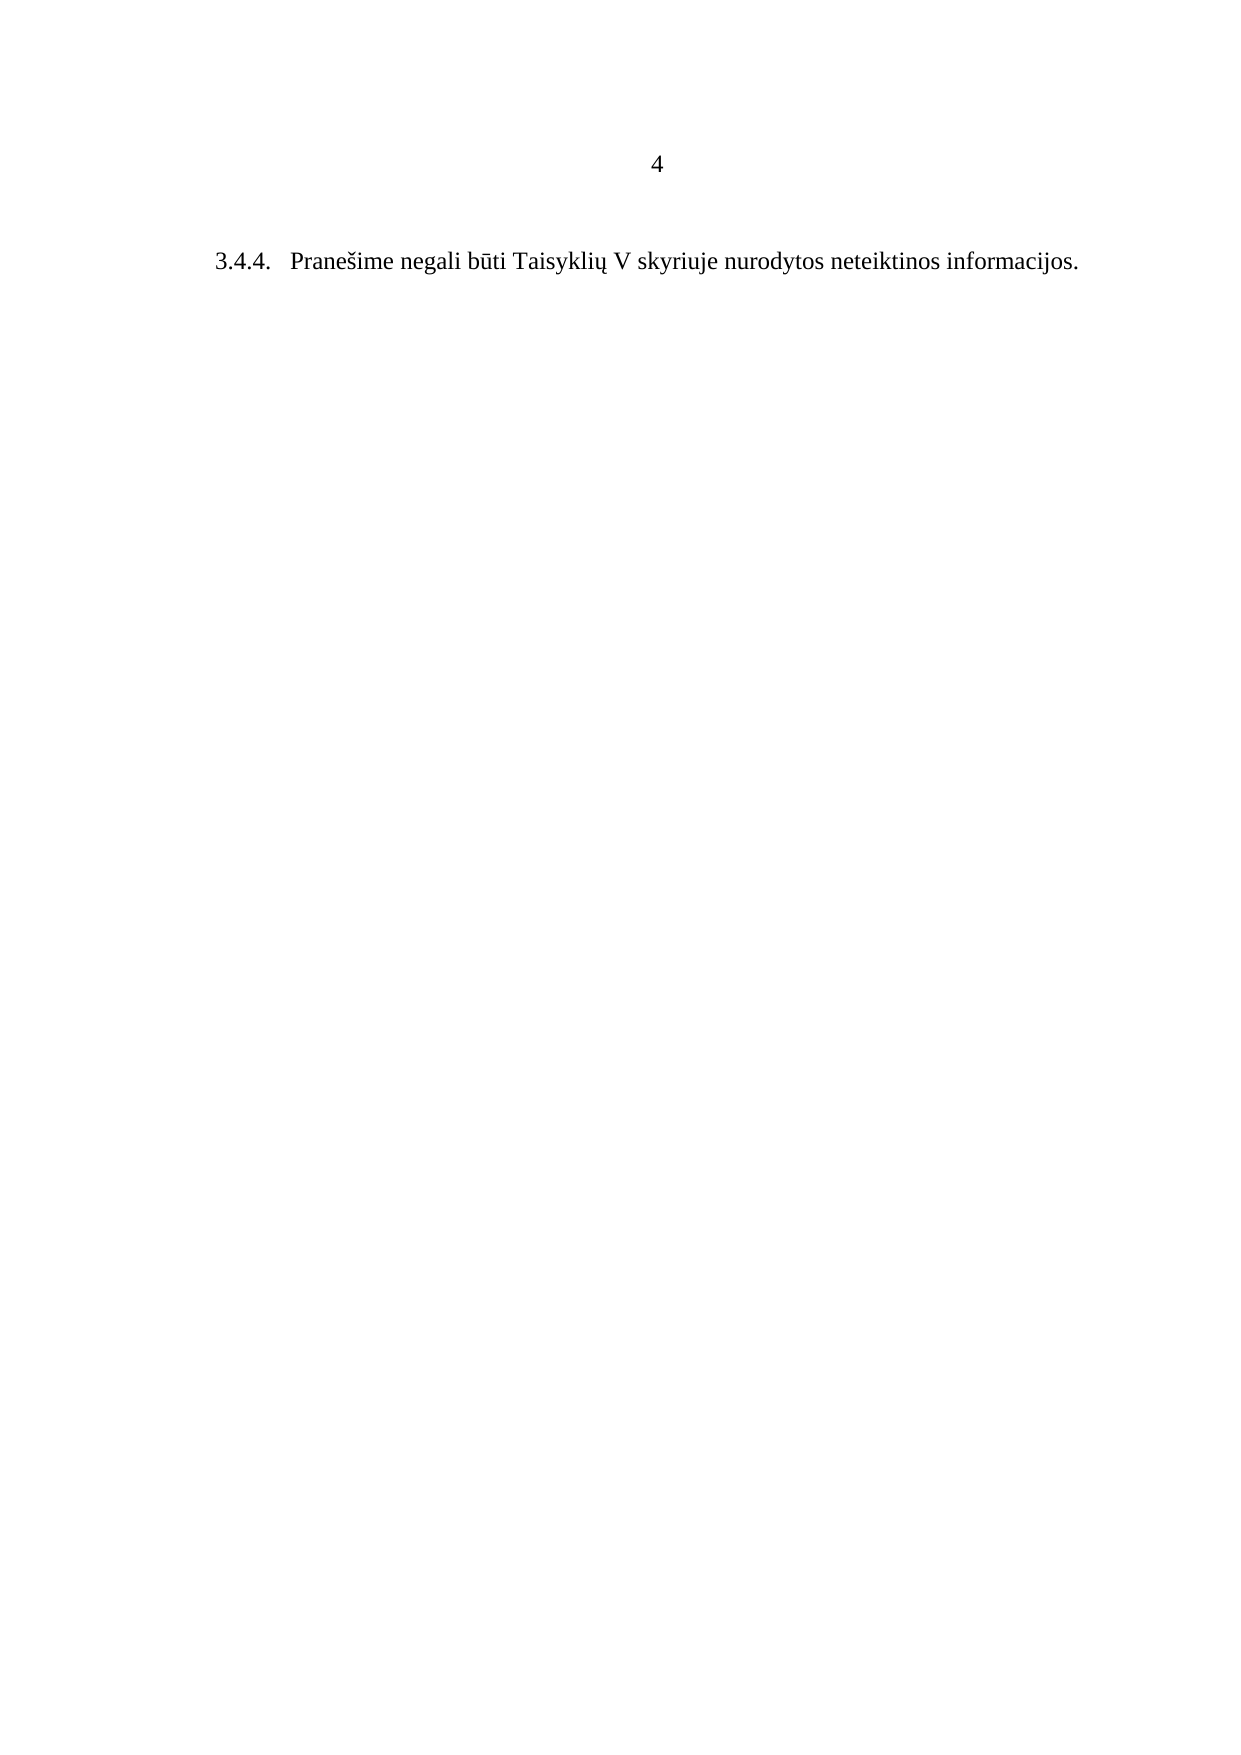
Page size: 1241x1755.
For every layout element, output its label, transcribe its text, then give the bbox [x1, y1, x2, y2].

text 3.4.4. Pranešime negali būti Taisyklių V skyriuje nurodytos neteiktinos informacijos. [215, 246, 1137, 274]
